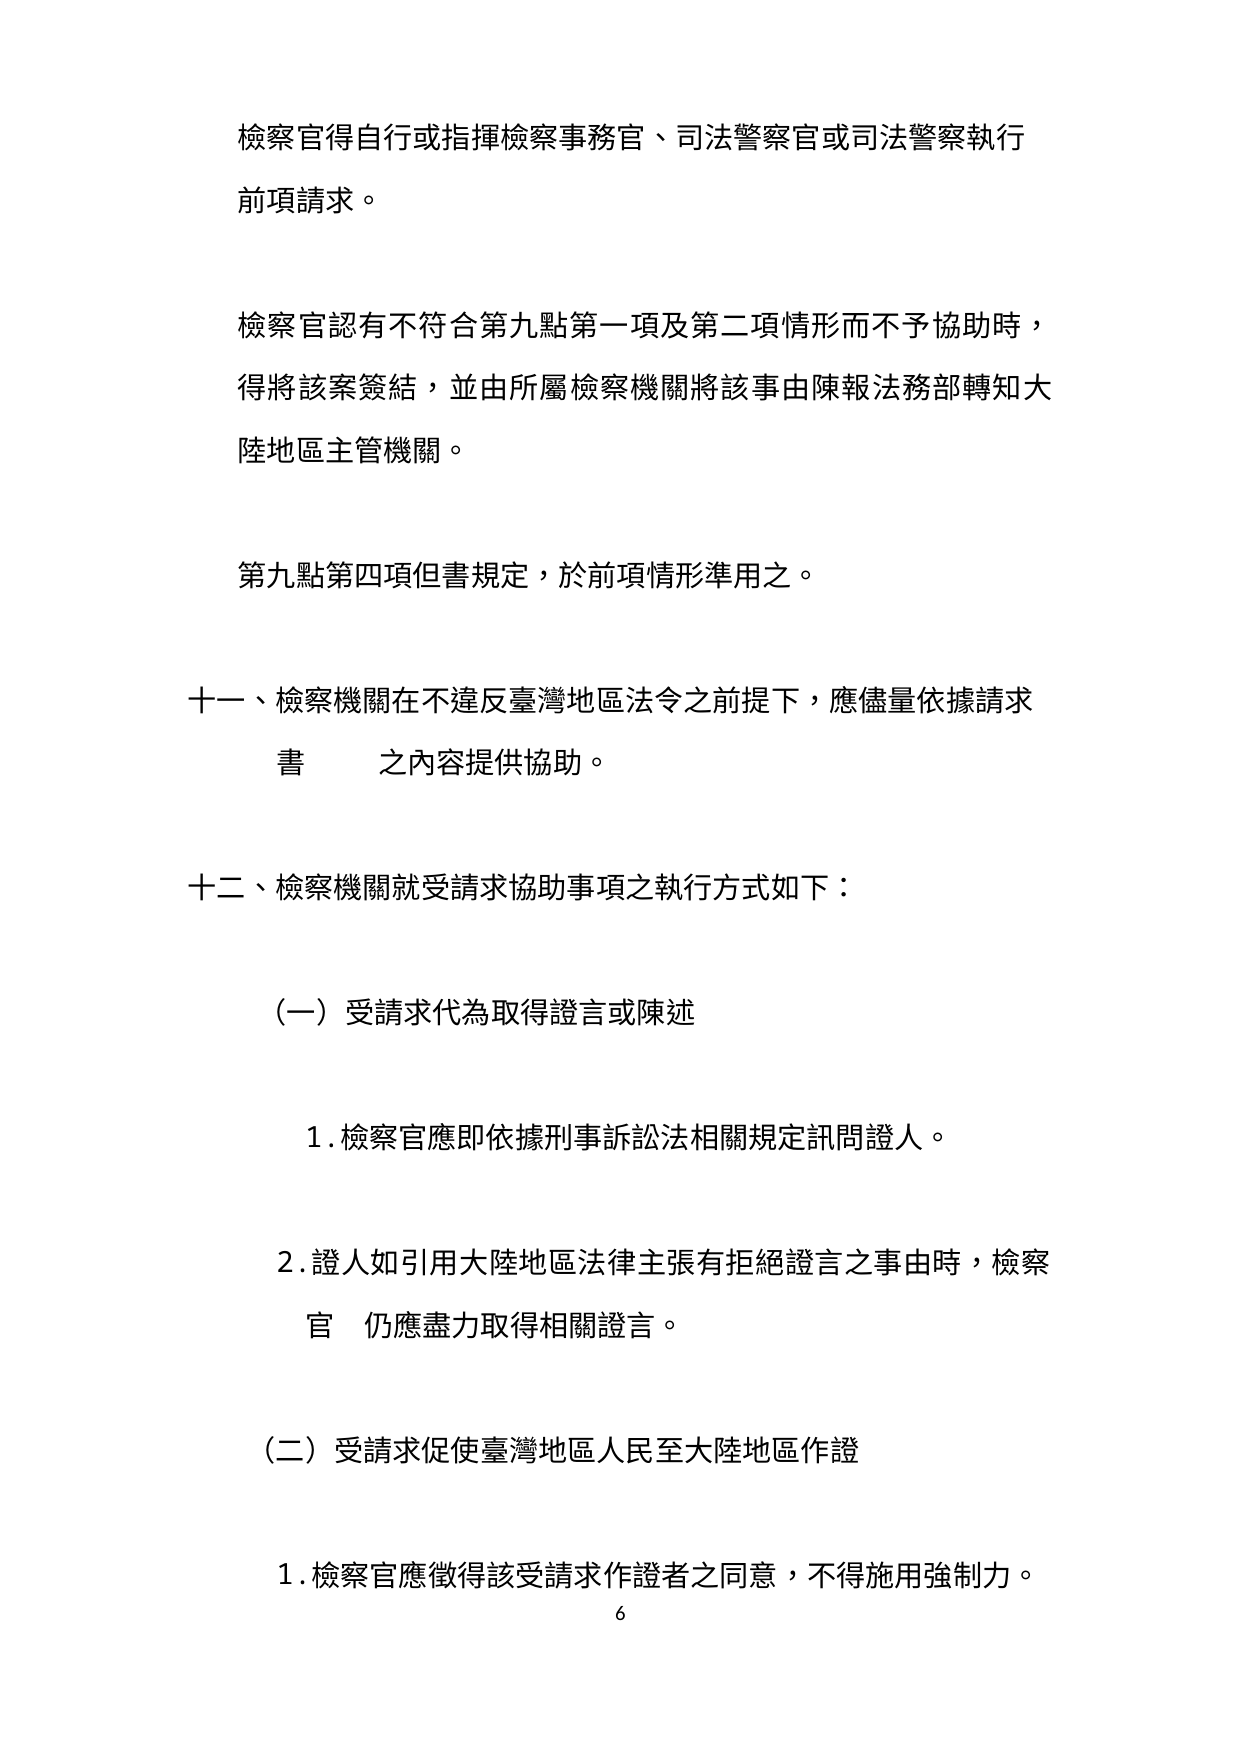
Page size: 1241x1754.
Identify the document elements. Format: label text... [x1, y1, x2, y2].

text 第九點第四項但書規定，於前項情形準用之。 [237, 532, 1053, 594]
text 1.檢察官應即依據刑事訴訟法相關規定訊問證人。 [130, 1094, 1053, 1157]
text 十二、檢察機關就受請求協助事項之執行方式如下： [187, 844, 1053, 907]
text 檢察官認有不符合第九點第一項及第二項情形而不予協助時，得將該案簽結，並由所屬檢察機關將該事由陳報法務部轉知大陸地區主管機關。 [237, 282, 1053, 469]
text 1.檢察官應徵得該受請求作證者之同意，不得施用強制力。 [254, 1532, 1053, 1594]
text 檢察官得自行或指揮檢察事務官、司法警察官或司法警察執行前項請求。 [237, 94, 1053, 219]
text 十一、檢察機關在不違反臺灣地區法令之前提下，應儘量依據請求書 之內容提供協助。 [187, 657, 1053, 782]
text 2.證人如引用大陸地區法律主張有拒絕證言之事由時，檢察官 仍應盡力取得相關證言。 [276, 1219, 1053, 1344]
text （二）受請求促使臺灣地區人民至大陸地區作證 [246, 1407, 1053, 1469]
text （一）受請求代為取得證言或陳述 [187, 969, 1053, 1032]
